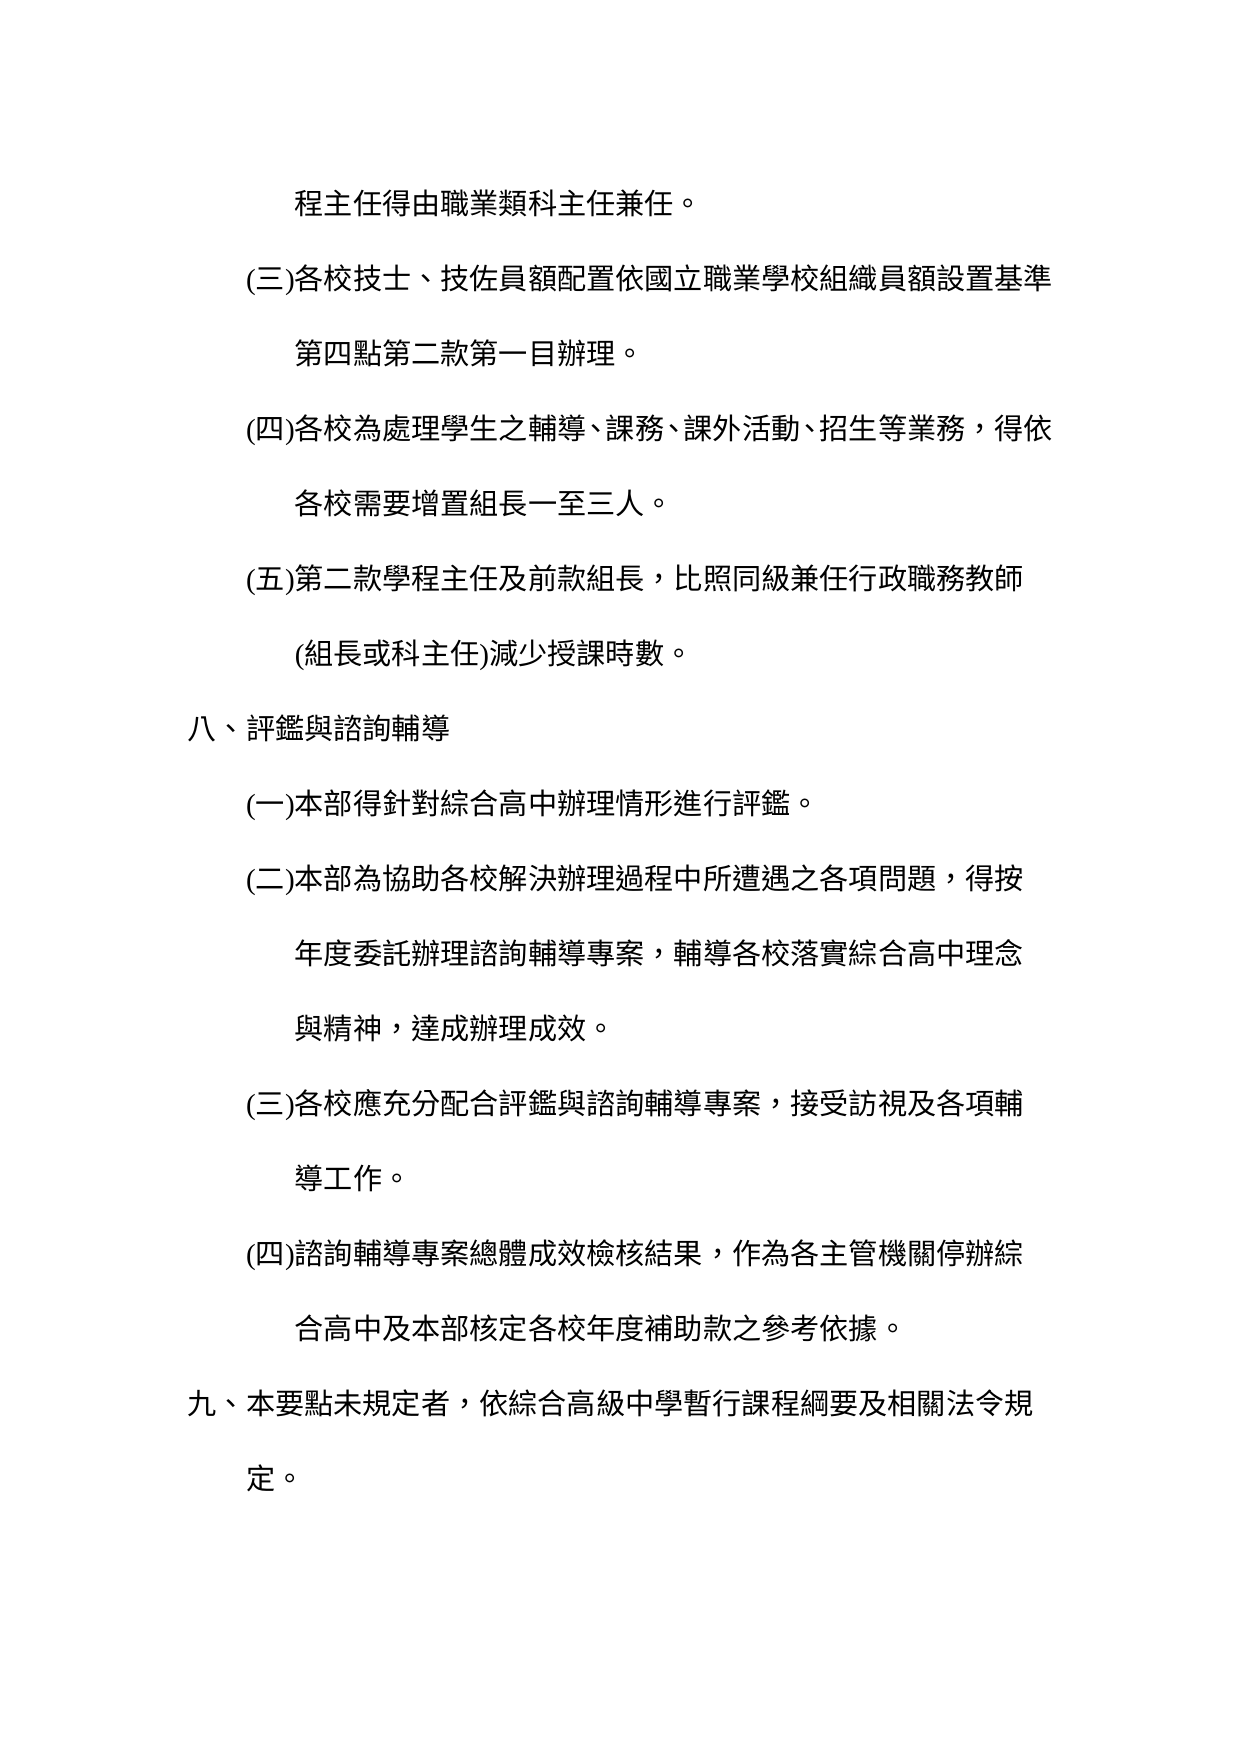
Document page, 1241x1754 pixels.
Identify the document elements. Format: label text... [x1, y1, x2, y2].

table_cell (四) [246, 390, 294, 539]
table_cell 第二款學程主任及前款組長，比照同級兼任行政職務教師(組長或科主任)減少授課時數。 [295, 540, 1053, 689]
table_cell 評鑑與諮詢輔導 [246, 690, 1053, 764]
table_cell (五) [246, 540, 294, 689]
table_cell 各校為處理學生之輔導、課務、課外活動、招生等業務，得依各校需要增置組長一至三人。 [295, 390, 1053, 539]
table_cell 本要點未規定者，依綜合高級中學暫行課程綱要及相關法令規定。 [246, 1365, 1053, 1514]
table_cell (四) [246, 1215, 294, 1364]
table_cell 本部得針對綜合高中辦理情形進行評鑑。 [295, 765, 1053, 839]
table_cell [188, 840, 246, 1064]
table_cell [188, 240, 246, 389]
table_cell (一) [246, 765, 294, 839]
table_cell [188, 765, 246, 839]
table_cell 本部為協助各校解決辦理過程中所遭遇之各項問題，得按年度委託辦理諮詢輔導專案，輔導各校落實綜合高中理念與精神，達成辦理成效。 [295, 840, 1053, 1064]
table_cell [188, 165, 246, 239]
table_cell (三) [246, 240, 294, 389]
table_cell 各校應充分配合評鑑與諮詢輔導專案，接受訪視及各項輔導工作。 [295, 1065, 1053, 1214]
table_cell [188, 540, 246, 689]
table_cell 各校得置學程主任，由校長就專任教師中聘兼之。但專門學程主任得由職業類科主任兼任。 [295, 165, 1053, 239]
table_cell [188, 1215, 246, 1364]
table_cell (三) [246, 1065, 294, 1214]
table_cell 各校技士、技佐員額配置依國立職業學校組織員額設置基準第四點第二款第一目辦理。 [295, 240, 1053, 389]
table_cell 九、 [188, 1365, 246, 1514]
table_cell (二) [246, 165, 294, 239]
table_cell [188, 1065, 246, 1214]
table_cell [188, 390, 246, 539]
table_cell 八、 [188, 690, 246, 764]
table_cell (二) [246, 840, 294, 1064]
table_cell 諮詢輔導專案總體成效檢核結果，作為各主管機關停辦綜合高中及本部核定各校年度補助款之參考依據。 [295, 1215, 1053, 1364]
